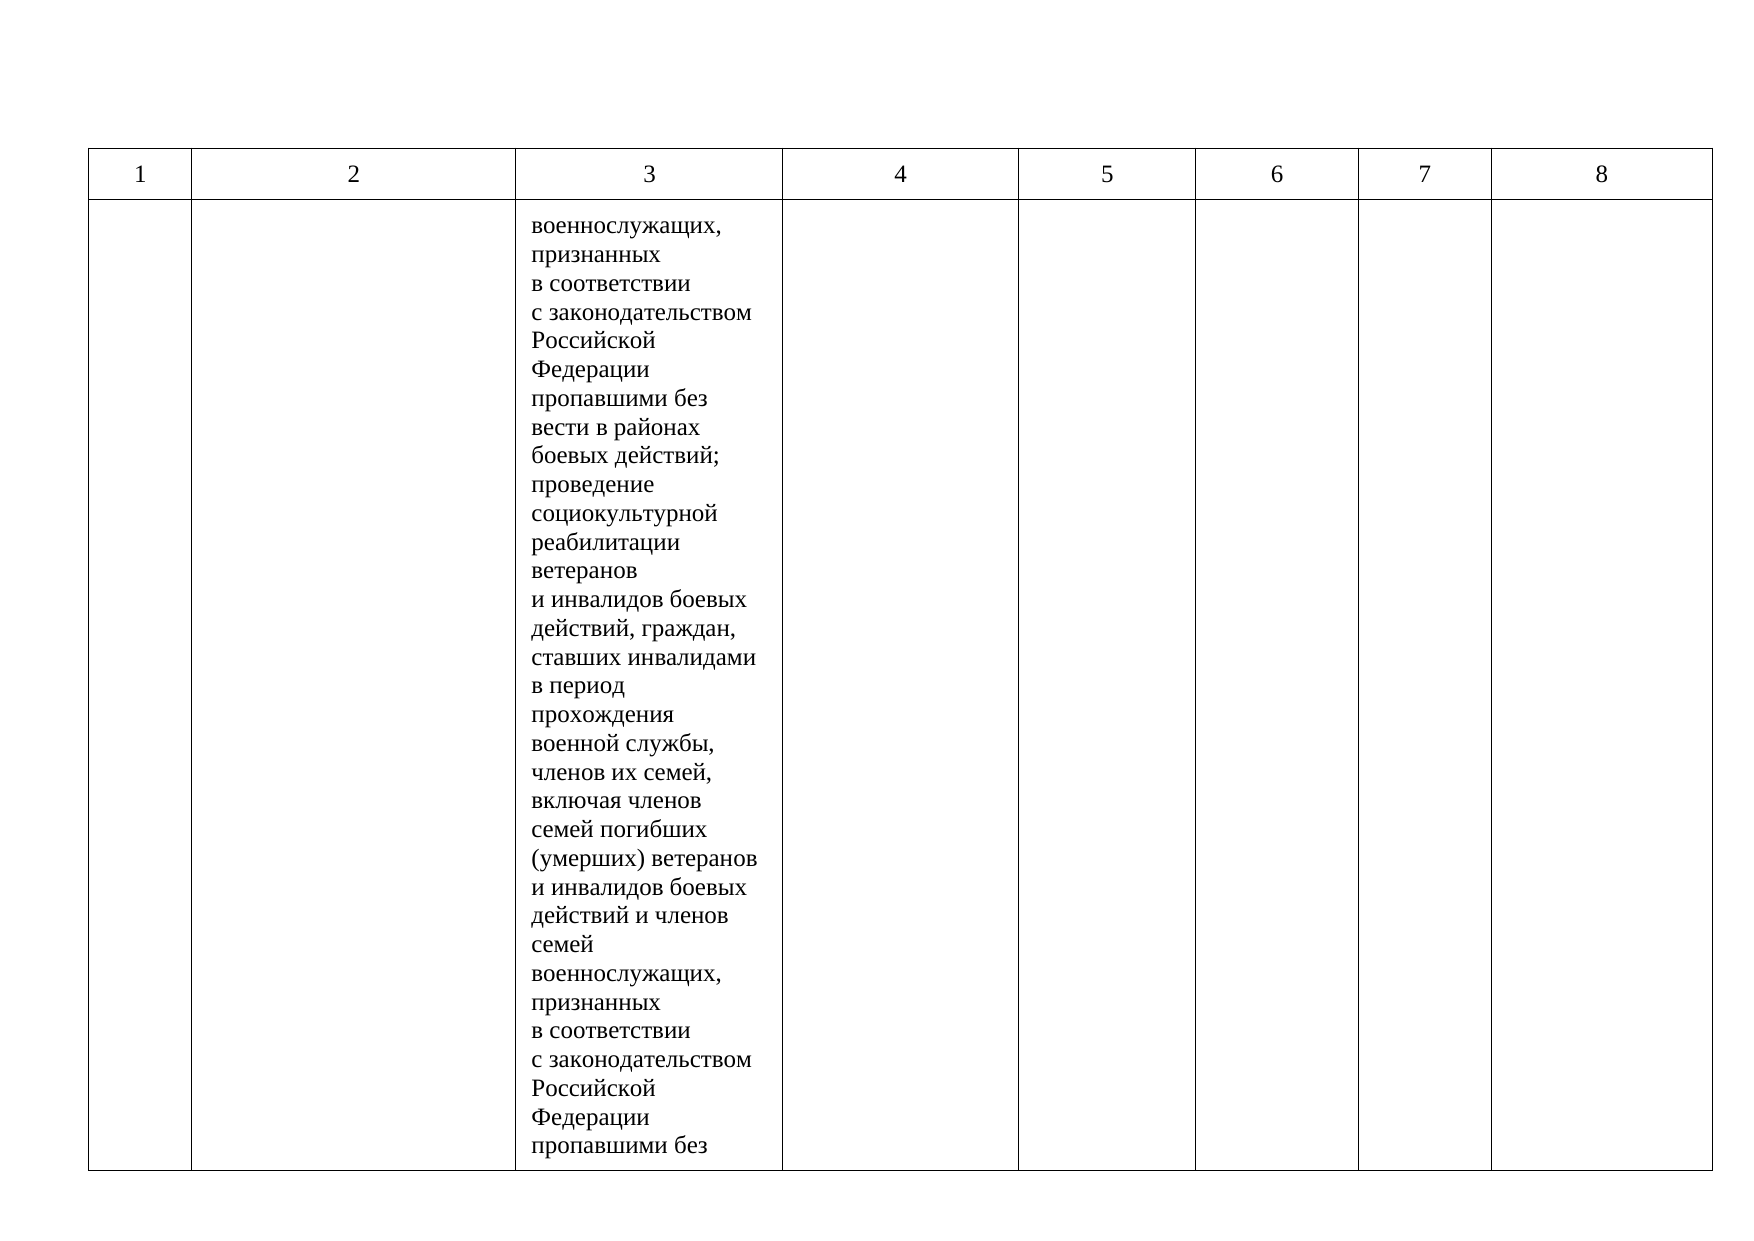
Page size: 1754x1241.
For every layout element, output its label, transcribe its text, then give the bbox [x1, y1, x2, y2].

table_cell [1196, 200, 1358, 1170]
table_header 1 [89, 149, 191, 199]
table_header 6 [1196, 149, 1358, 199]
table_cell [1359, 200, 1491, 1170]
table_cell [192, 200, 515, 1170]
table_header 2 [192, 149, 515, 199]
table_header 4 [783, 149, 1018, 199]
table_header 3 [516, 149, 782, 199]
table_cell [1019, 200, 1195, 1170]
table_header 7 [1359, 149, 1491, 199]
table_cell [783, 200, 1018, 1170]
table_header 5 [1019, 149, 1195, 199]
table_header 8 [1492, 149, 1712, 199]
table_cell [89, 200, 191, 1170]
table_cell [1492, 200, 1712, 1170]
table_cell военнослужащих, признанных в соответствии с законодательством Российской Федерации пропавшими без вести в районах боевых действий; проведение социокультурной реабилитации ветеранов и инвалидов боевых действий, граждан, ставших инвалидами в период прохождения военной службы, членов их семей, включая членов семей погибших (умерших) ветеранов и инвалидов боевых действий и членов семей военнослужащих, признанных в соответствии с законодательством Российской Федерации пропавшими без [516, 200, 782, 1170]
